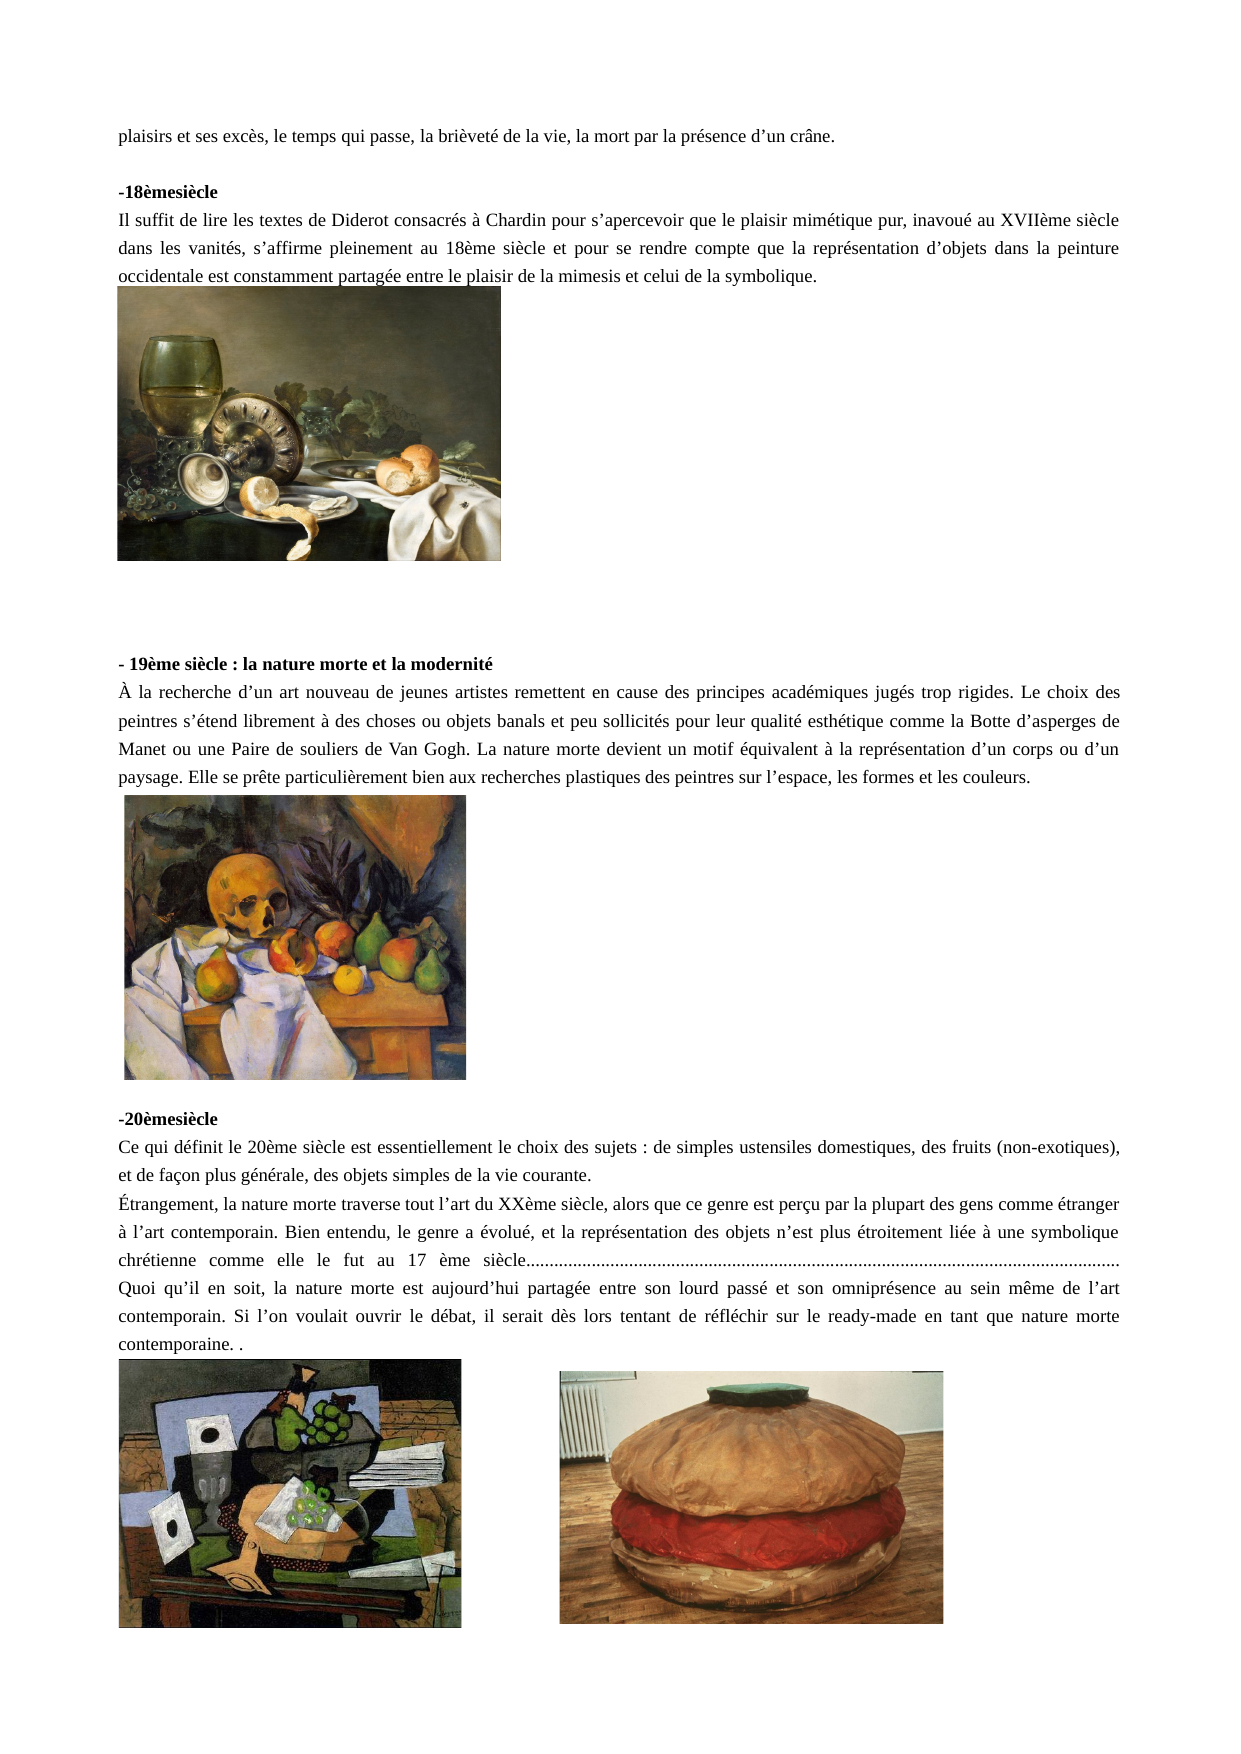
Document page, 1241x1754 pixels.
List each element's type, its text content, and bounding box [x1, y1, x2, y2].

picture [117, 286, 501, 561]
picture [118, 1359, 462, 1628]
text -18èmesiècle Il suffit de lire les textes de Diderot consacrés à Chardin pour s’apercevoir que le plaisir mimétique pur, inavoué au XVIIème siècle dans les vanités, s’affirme pleinement au 18ème siècle et pour se rendre compte que la représentation d’objets dans la peinture occidentale est constamment partagée entre le plaisir de la mimesis et celui de la symbolique. [118, 174, 1122, 287]
text plaisirs et ses excès, le temps qui passe, la brièveté de la vie, la mort par la présence d’un crâne. [118, 118, 1122, 146]
text Étrangement, la nature morte traverse tout l’art du XXème siècle, alors que ce genre est perçu par la plupart des gens comme étranger à l’art contemporain. Bien entendu, le genre a évolué, et la représentation des objets n’est plus étroitement liée à une symbolique chrétienne comme elle le fut au 17 ème siècle............................................................................................................................... Quoi qu’il en soit, la nature morte est aujourd’hui partagée entre son lourd passé et son omniprésence au sein même de l’art contemporain. Si l’on voulait ouvrir le débat, il serait dès lors tentant de réfléchir sur le ready-made en tant que nature morte contemporaine. . [118, 1186, 1122, 1354]
text - 19ème siècle : la nature morte et la modernité [118, 647, 1122, 675]
text -20èmesiècle Ce qui définit le 20ème siècle est essentiellement le choix des sujets : de simples ustensiles domestiques, des fruits (non-exotiques), et de façon plus générale, des objets simples de la vie courante. [118, 1101, 1122, 1186]
text À la recherche d’un art nouveau de jeunes artistes remettent en cause des principes académiques jugés trop rigides. Le choix des peintres s’étend librement à des choses ou objets banals et peu sollicités pour leur qualité esthétique comme la Botte d’asperges de Manet ou une Paire de souliers de Van Gogh. La nature morte devient un motif équivalent à la représentation d’un corps ou d’un paysage. Elle se prête particulièrement bien aux recherches plastiques des peintres sur l’espace, les formes et les couleurs. [118, 675, 1122, 787]
picture [559, 1371, 944, 1624]
picture [124, 795, 467, 1080]
